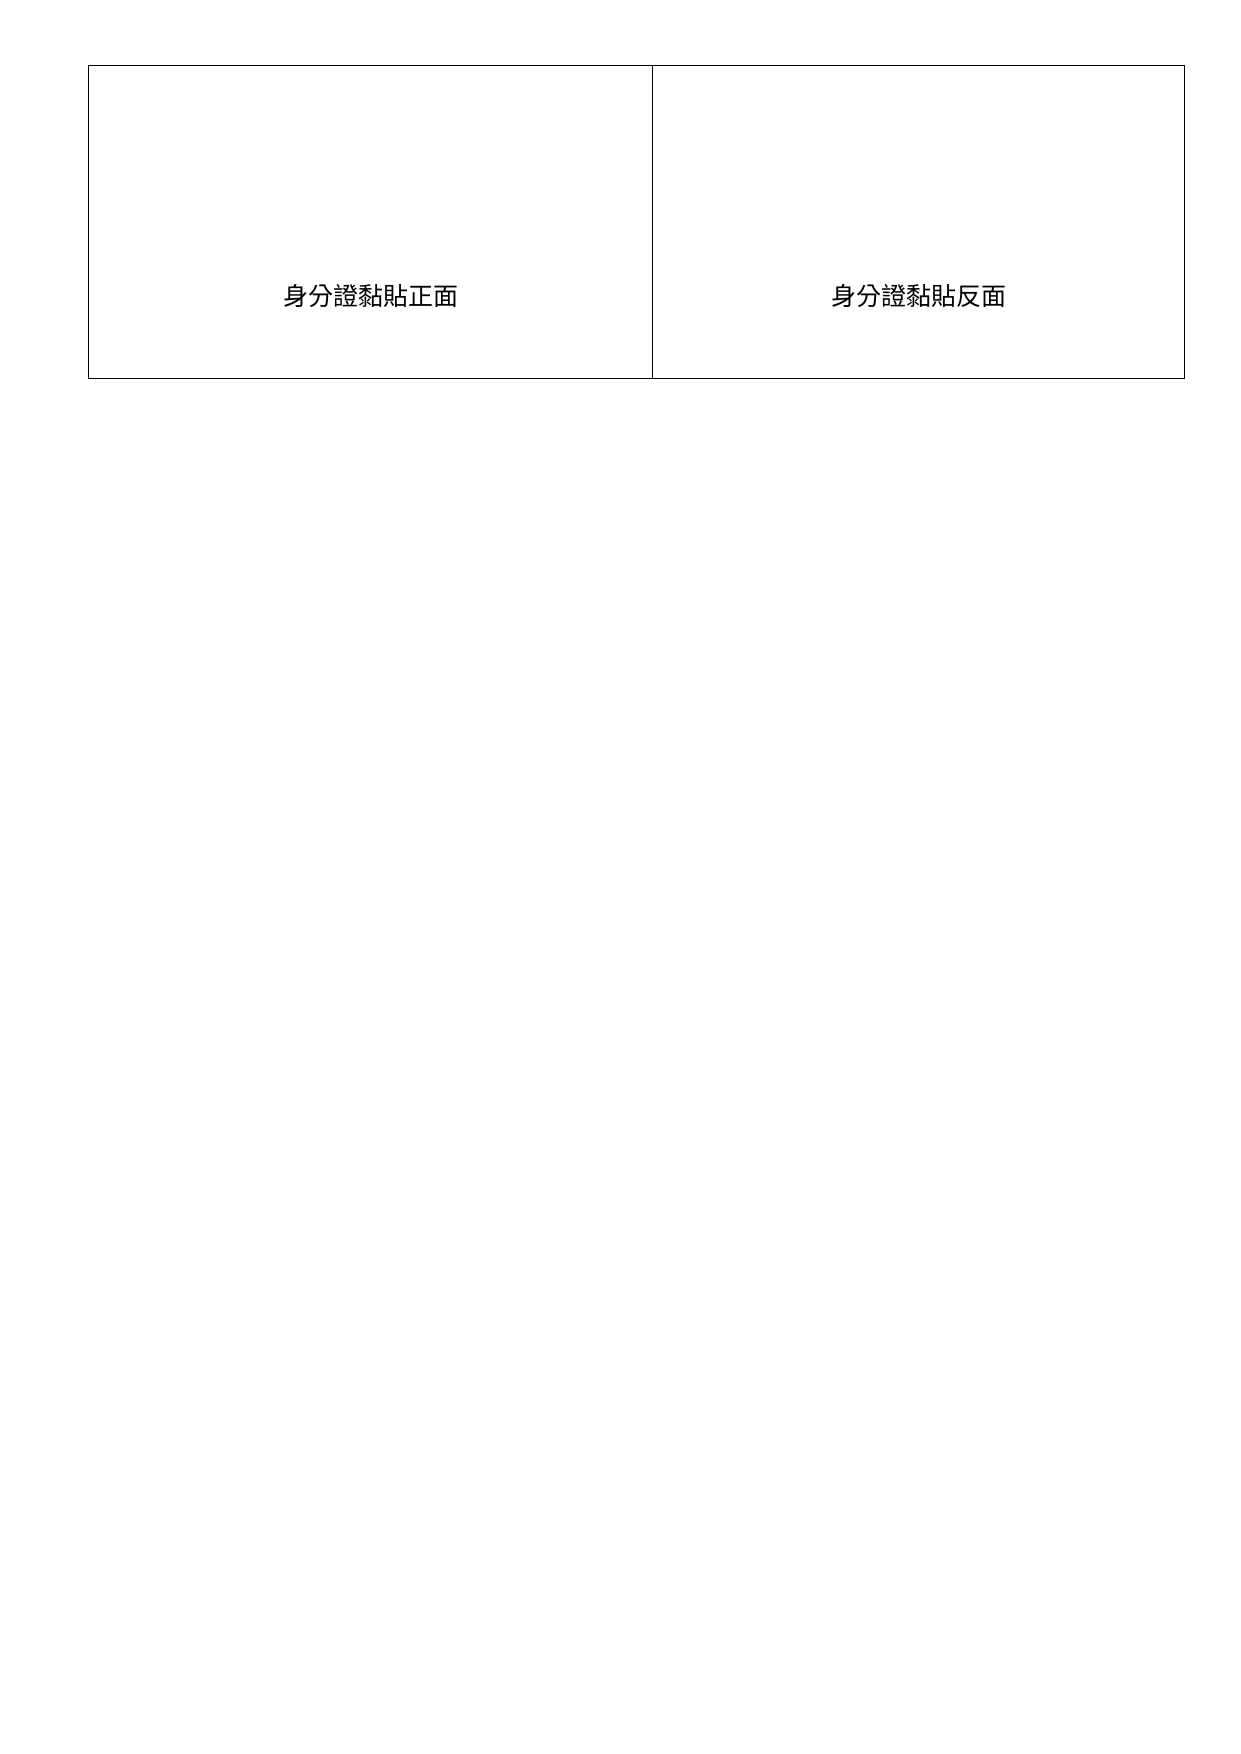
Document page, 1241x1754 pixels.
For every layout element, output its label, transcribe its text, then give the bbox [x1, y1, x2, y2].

table_cell 身分證黏貼反面 [653, 66, 1184, 378]
table_cell 身分證黏貼正面 [89, 66, 652, 378]
